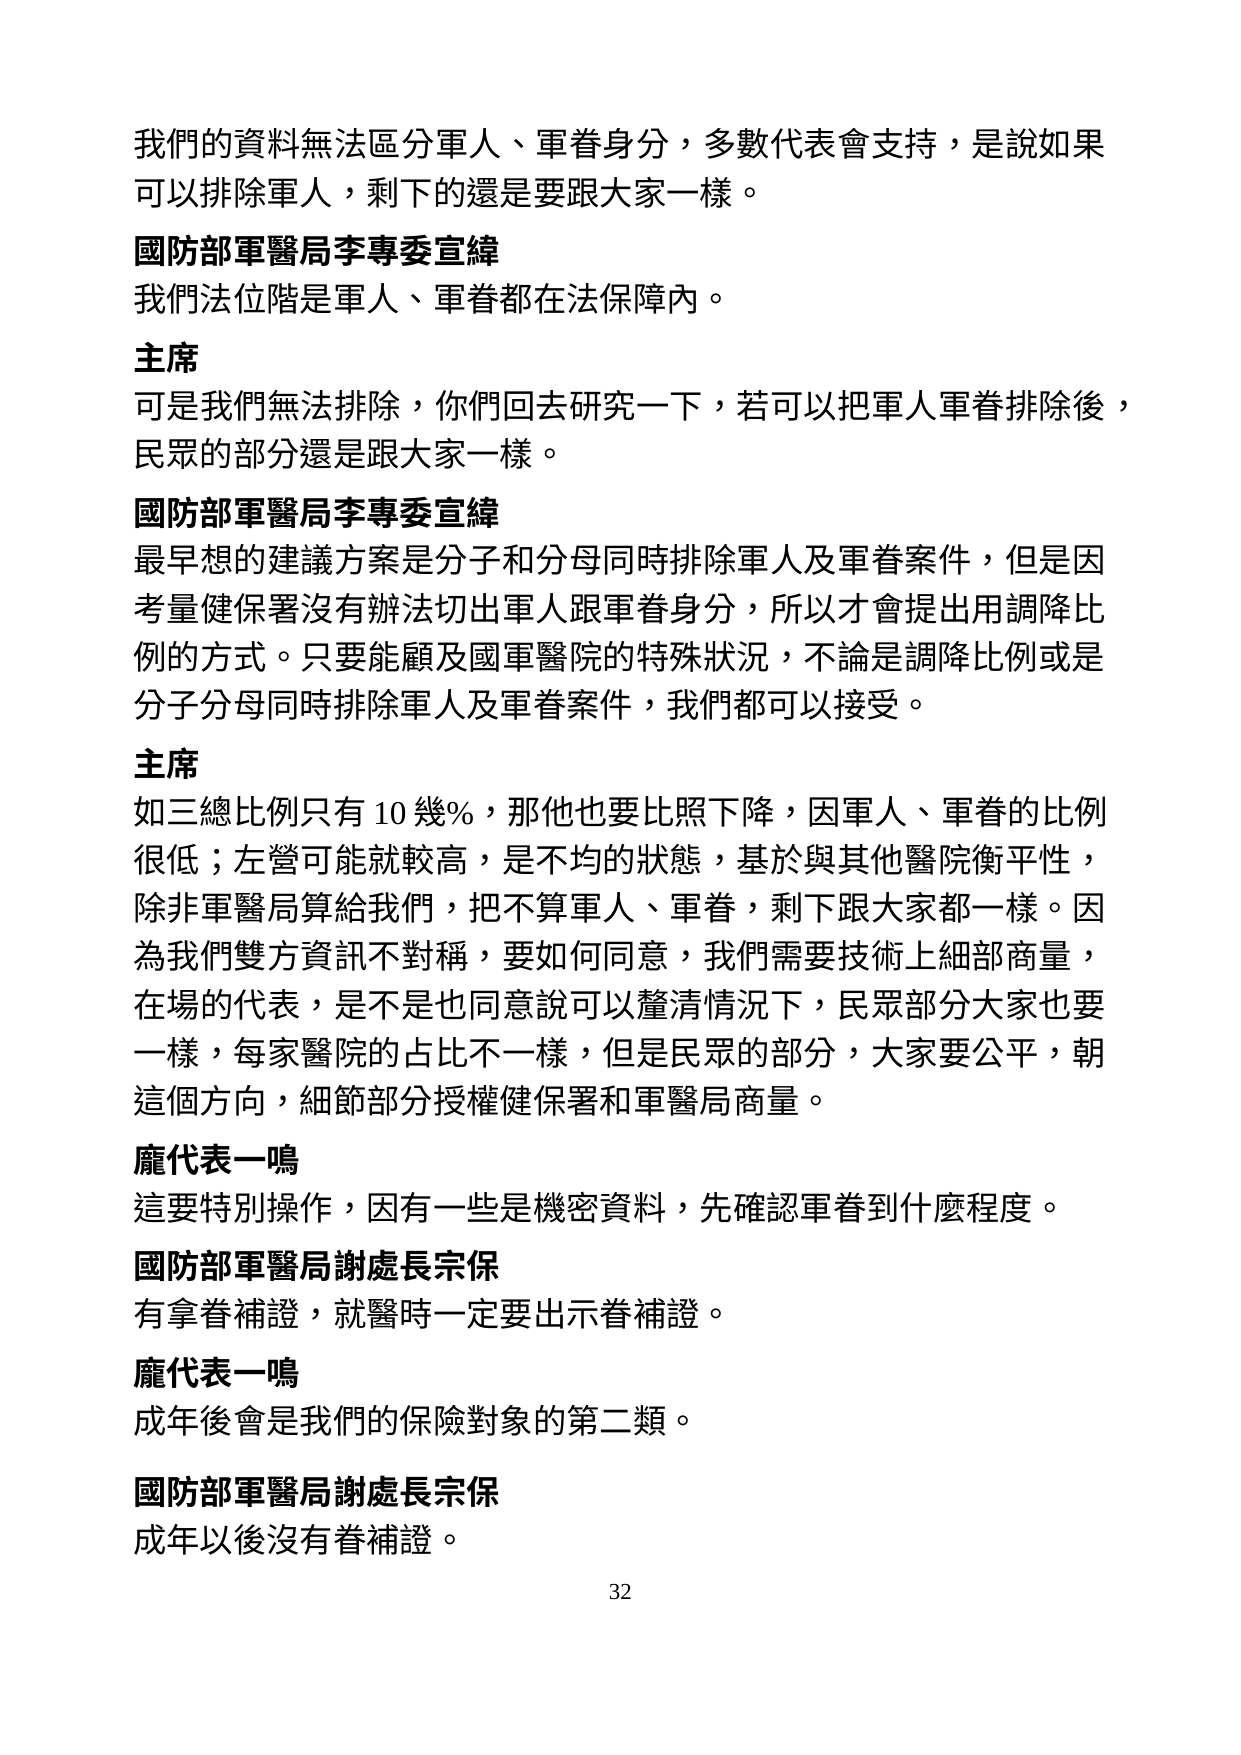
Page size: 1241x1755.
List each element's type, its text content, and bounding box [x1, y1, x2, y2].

text 龐代表一鳴 [133, 1349, 1107, 1394]
text 我們的資料無法區分軍人、軍眷身分，多數代表會支持，是說如果可以排除軍人，剩下的還是要跟大家一樣。 [133, 118, 1107, 214]
text 有拿眷補證，就醫時一定要出示眷補證。 [133, 1288, 1107, 1336]
text 國防部軍醫局謝處長宗保 [133, 1242, 1107, 1288]
text 龐代表一鳴 [133, 1136, 1107, 1181]
text 國防部軍醫局謝處長宗保 [133, 1468, 1107, 1514]
text 如三總比例只有10幾%，那他也要比照下降，因軍人、軍眷的比例很低；左營可能就較高，是不均的狀態，基於與其他醫院衡平性，除非軍醫局算給我們，把不算軍人、軍眷，剩下跟大家都一樣。因為我們雙方資訊不對稱，要如何同意，我們需要技術上細部商量，在場的代表，是不是也同意說可以釐清情況下，民眾部分大家也要一樣，每家醫院的占比不一樣，但是民眾的部分，大家要公平，朝這個方向，細節部分授權健保署和軍醫局商量。 [133, 786, 1107, 1123]
text 我們法位階是軍人、軍眷都在法保障內。 [133, 273, 1107, 321]
text 最早想的建議方案是分子和分母同時排除軍人及軍眷案件，但是因考量健保署沒有辦法切出軍人跟軍眷身分，所以才會提出用調降比例的方式。只要能顧及國軍醫院的特殊狀況，不論是調降比例或是分子分母同時排除軍人及軍眷案件，我們都可以接受。 [133, 534, 1107, 727]
text 主席 [133, 740, 1107, 786]
text 主席 [133, 334, 1107, 379]
text 這要特別操作，因有一些是機密資料，先確認軍眷到什麼程度。 [133, 1181, 1107, 1230]
text 成年以後沒有眷補證。 [133, 1514, 1107, 1562]
text 成年後會是我們的保險對象的第二類。 [133, 1394, 1107, 1443]
text 可是我們無法排除，你們回去研究一下，若可以把軍人軍眷排除後，民眾的部分還是跟大家一樣。 [133, 379, 1107, 476]
text 國防部軍醫局李專委宣緯 [133, 488, 1107, 534]
text 國防部軍醫局李專委宣緯 [133, 227, 1107, 273]
